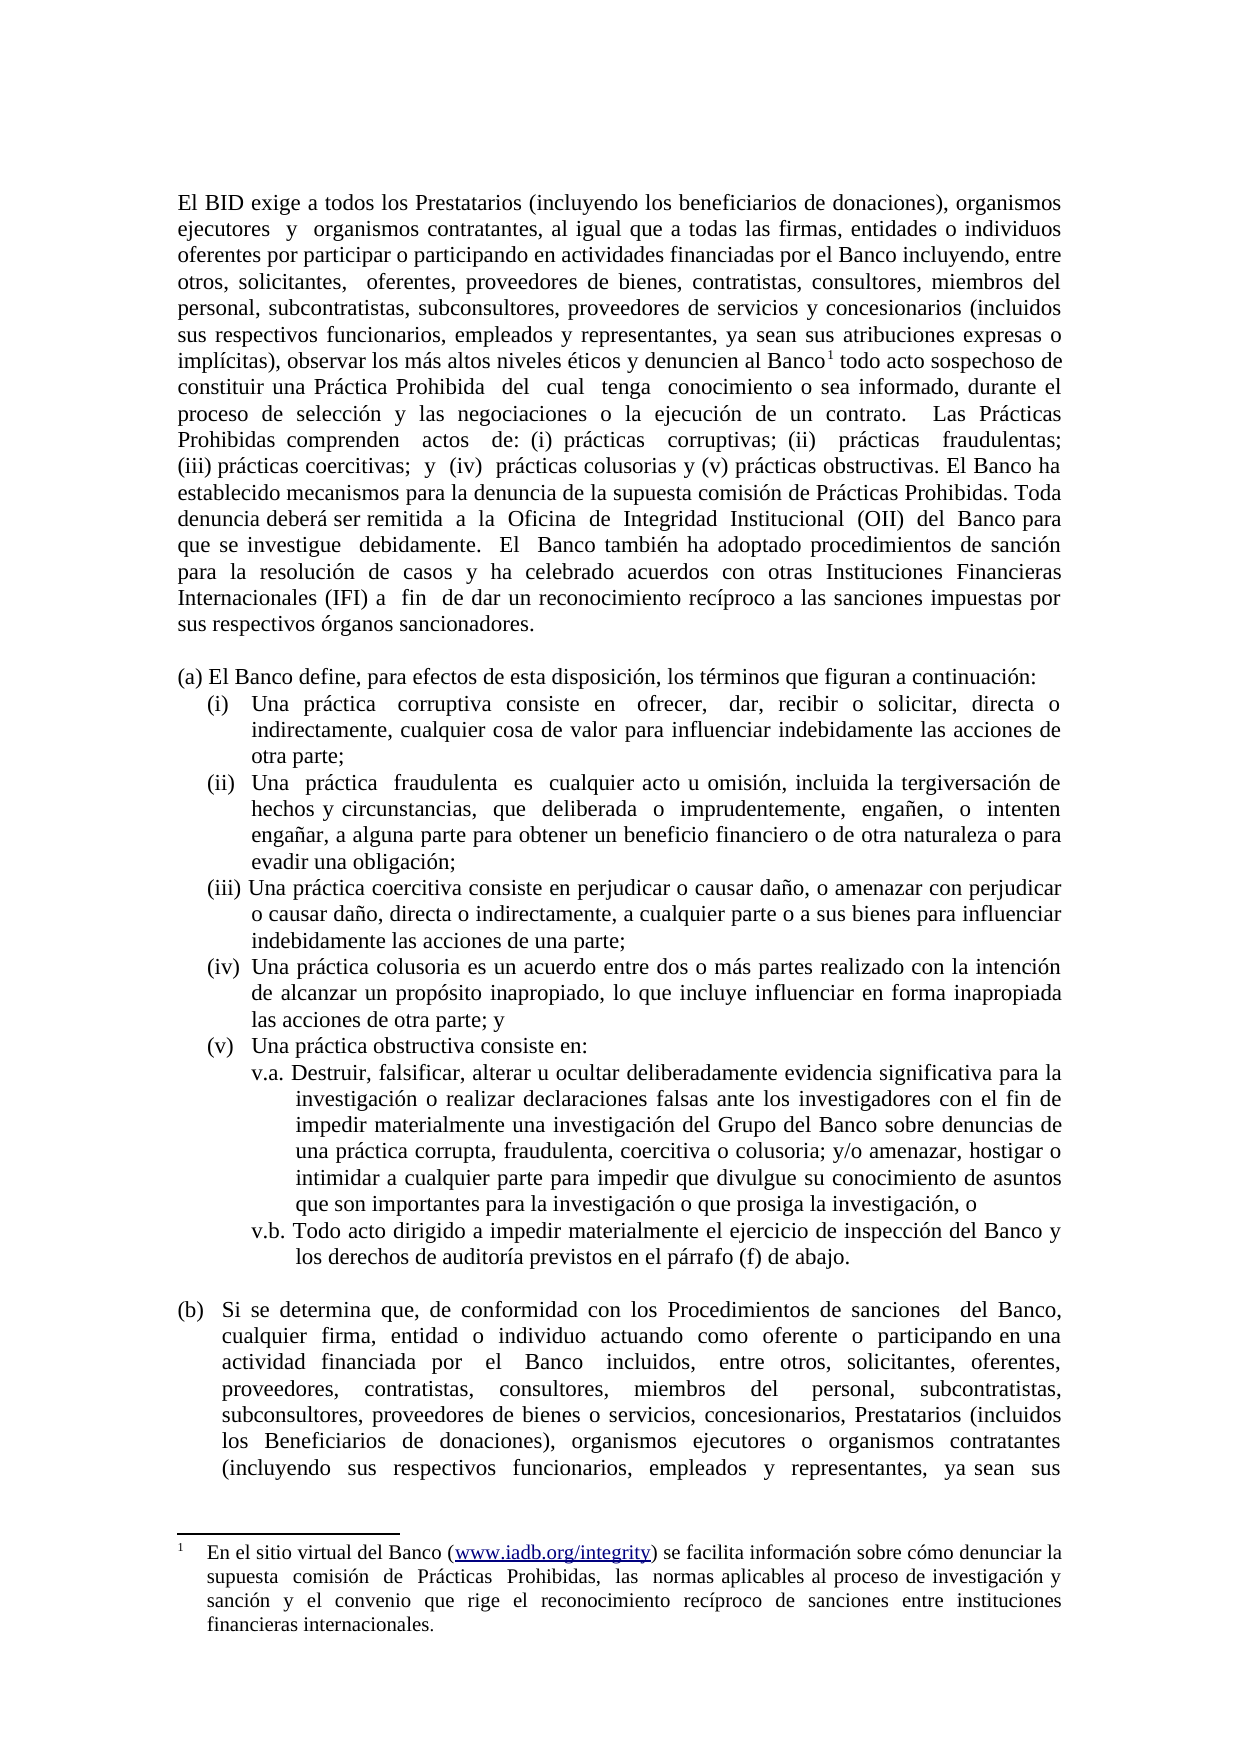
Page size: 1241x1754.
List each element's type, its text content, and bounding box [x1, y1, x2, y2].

text (a) El Banco define, para efectos de esta disposición, los términos que figuran a continuación: [177, 663, 1063, 689]
text En el sitio virtual del Banco (www.iadb.org/integrity) se facilita información sobre cómo denunciar la supuesta comisión de Prácticas Prohibidas, las normas aplicables al proceso de investigación y sanción y el convenio que rige el reconocimiento recíproco de sanciones entre instituciones financieras internacionales. [177, 1539, 1063, 1636]
text (v) Una práctica obstructiva consiste en: [207, 1032, 1063, 1058]
text (i) Una práctica corruptiva consiste en ofrecer, dar, recibir o solicitar, directa o indirectamente, cualquier cosa de valor para influenciar indebidamente las acciones de otra parte; [207, 689, 1063, 769]
text (ii) Una práctica fraudulenta es cualquier acto u omisión, incluida la tergiversación de hechos y circunstancias, que deliberada o imprudentemente, engañen, o intenten engañar, a alguna parte para obtener un beneficio financiero o de otra naturaleza o para evadir una obligación; [207, 769, 1063, 874]
text (iii) Una práctica coercitiva consiste en perjudicar o causar daño, o amenazar con perjudicar o causar daño, directa o indirectamente, a cualquier parte o a sus bienes para influenciar indebidamente las acciones de una parte; [207, 874, 1063, 953]
text (iv) Una práctica colusoria es un acuerdo entre dos o más partes realizado con la intención de alcanzar un propósito inapropiado, lo que incluye influenciar en forma inapropiada las acciones de otra parte; y [207, 953, 1063, 1032]
text (b) Si se determina que, de conformidad con los Procedimientos de sanciones del Banco, cualquier firma, entidad o individuo actuando como oferente o participando en una actividad financiada por el Banco incluidos, entre otros, solicitantes, oferentes, proveedores, contratistas, consultores, miembros del personal, subcontratistas, subconsultores, proveedores de bienes o servicios, concesionarios, Prestatarios (incluidos los Beneficiarios de donaciones), organismos ejecutores o organismos contratantes (incluyendo sus respectivos funcionarios, empleados y representantes, ya sean sus [177, 1296, 1063, 1480]
text El BID exige a todos los Prestatarios (incluyendo los beneficiarios de donaciones), organismos ejecutores y organismos contratantes, al igual que a todas las firmas, entidades o individuos oferentes por participar o participando en actividades financiadas por el Banco incluyendo, entre otros, solicitantes, oferentes, proveedores de bienes, contratistas, consultores, miembros del personal, subcontratistas, subconsultores, proveedores de servicios y concesionarios (incluidos sus respectivos funcionarios, empleados y representantes, ya sean sus atribuciones expresas o implícitas), observar los más altos niveles éticos y denuncien al Banco todo acto sospechoso de constituir una Práctica Prohibida del cual tenga conocimiento o sea informado, durante el proceso de selección y las negociaciones o la ejecución de un contrato. Las Prácticas Prohibidas comprenden actos de: (i) prácticas corruptivas; (ii) prácticas fraudulentas; (iii) prácticas coercitivas; y (iv) prácticas colusorias y (v) prácticas obstructivas. El Banco ha establecido mecanismos para la denuncia de la supuesta comisión de Prácticas Prohibidas. Toda denuncia deberá ser remitida a la Oficina de Integridad Institucional (OII) del Banco para que se investigue debidamente. El Banco también ha adoptado procedimientos de sanción para la resolución de casos y ha celebrado acuerdos con otras Instituciones Financieras Internacionales (IFI) a fin de dar un reconocimiento recíproco a las sanciones impuestas por sus respectivos órganos sancionadores. [177, 189, 1063, 637]
text v.a. Destruir, falsificar, alterar u ocultar deliberadamente evidencia significativa para la investigación o realizar declaraciones falsas ante los investigadores con el fin de impedir materialmente una investigación del Grupo del Banco sobre denuncias de una práctica corrupta, fraudulenta, coercitiva o colusoria; y/o amenazar, hostigar o intimidar a cualquier parte para impedir que divulgue su conocimiento de asuntos que son importantes para la investigación o que prosiga la investigación, o [251, 1058, 1063, 1217]
text v.b. Todo acto dirigido a impedir materialmente el ejercicio de inspección del Banco y los derechos de auditoría previstos en el párrafo (f) de abajo. [251, 1217, 1063, 1269]
